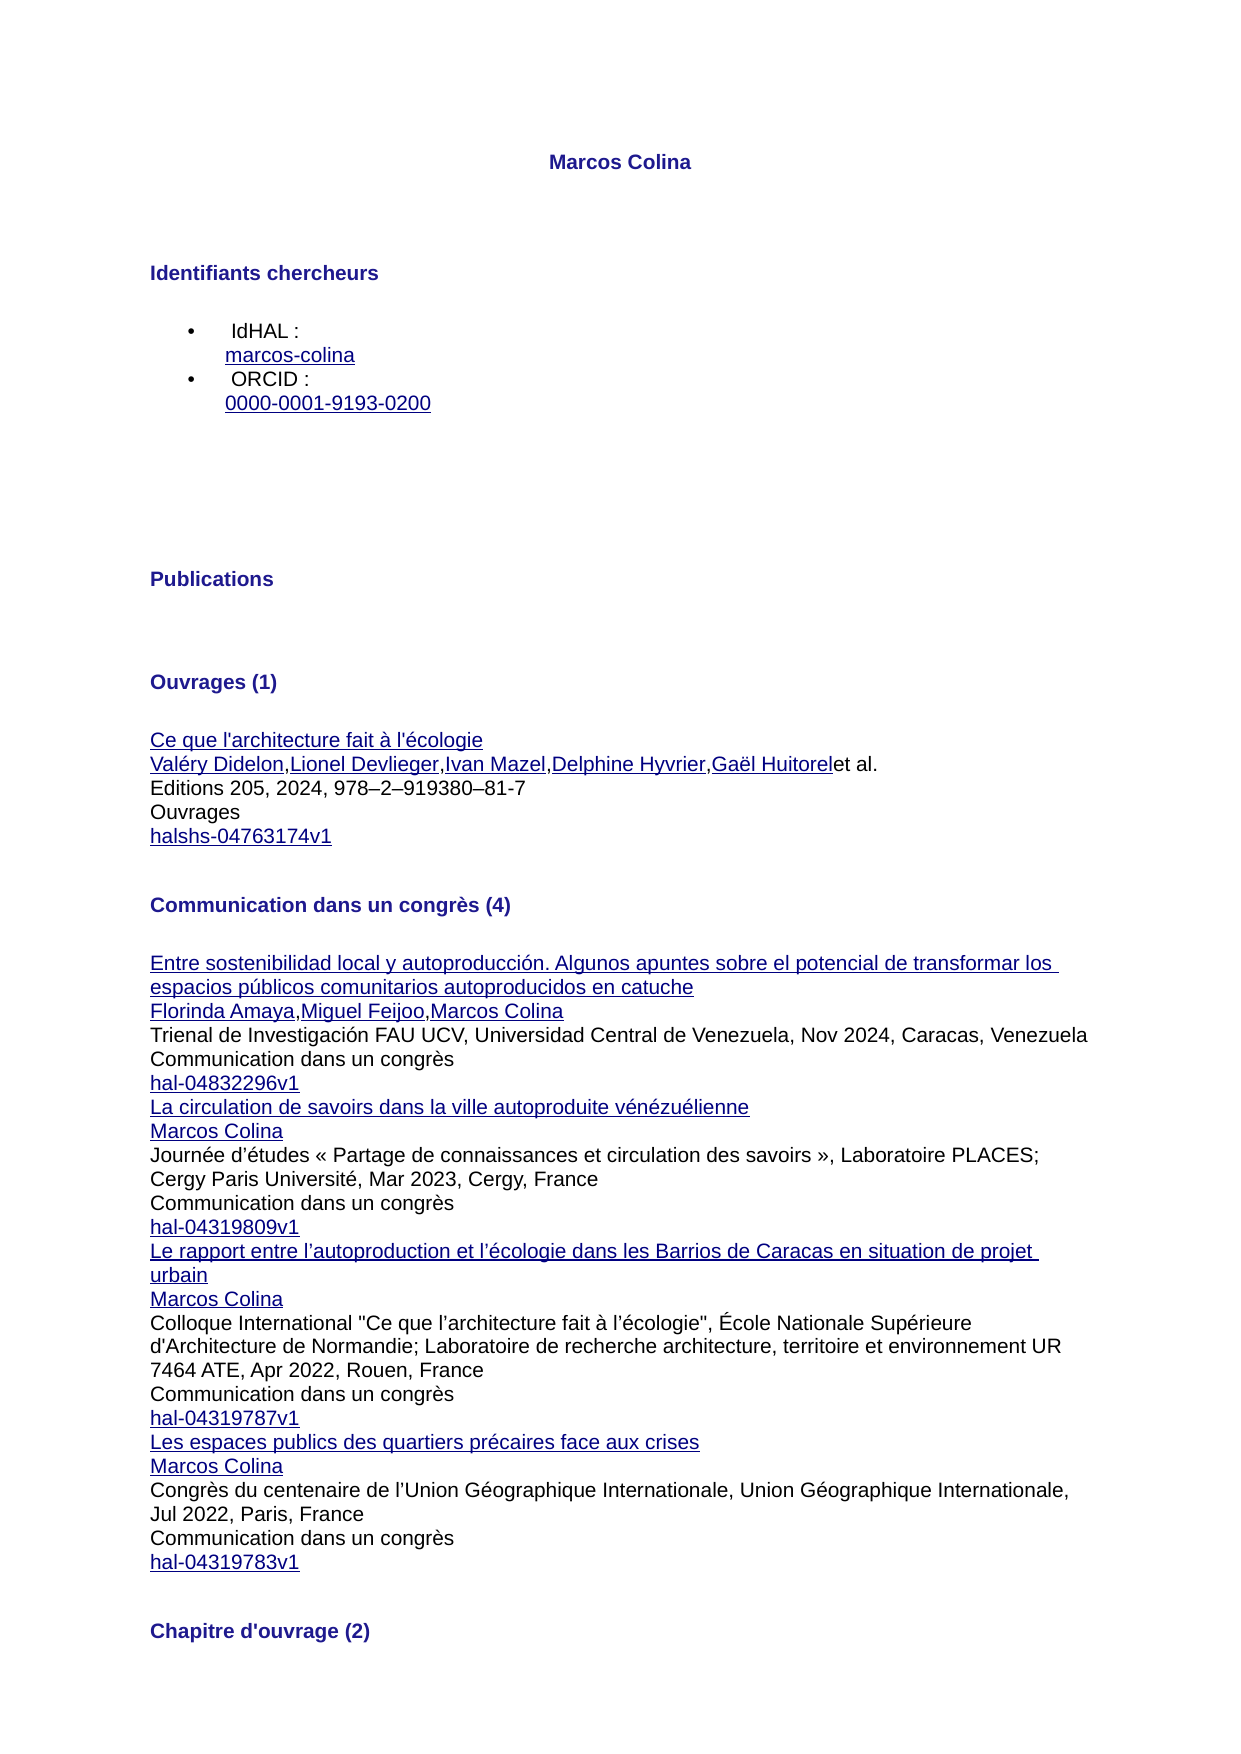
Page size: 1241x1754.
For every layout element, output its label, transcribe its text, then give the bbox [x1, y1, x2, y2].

table_cell La circulation de savoirs dans la ville autoproduite vénézuélienne Marcos Colina Journée d’études « Partage de connaissances et circulation des savoirs », Laboratoire PLACES; Cergy Paris Université, Mar 2023, Cergy, France Communication dans un congrès hal-04319809v1 [150, 1095, 1090, 1238]
subtitle Chapitre d'ouvrage (2) [150, 1619, 1090, 1643]
table_header Entre sostenibilidad local y autoproducción. Algunos apuntes sobre el potencial de transformar los espacios públicos comunitarios autoproducidos en catuche Florinda Amaya,Miguel Feijoo,Marcos Colina Trienal de Investigación FAU UCV, Universidad Central de Venezuela, Nov 2024, Caracas, Venezuela Communication dans un congrès hal-04832296v1 [150, 951, 1090, 1095]
list IdHAL : [187, 319, 1090, 343]
table_cell Le rapport entre l’autoproduction et l’écologie dans les Barrios de Caracas en situation de projet urbain Marcos Colina Colloque International "Ce que l’architecture fait à l’écologie", École Nationale Supérieure d'Architecture de Normandie; Laboratoire de recherche architecture, territoire et environnement UR 7464 ATE, Apr 2022, Rouen, France Communication dans un congrès hal-04319787v1 [150, 1239, 1090, 1430]
table_cell Les espaces publics des quartiers précaires face aux crises Marcos Colina Congrès du centenaire de l’Union Géographique Internationale, Union Géographique Internationale, Jul 2022, Paris, France Communication dans un congrès hal-04319783v1 [150, 1430, 1090, 1574]
subtitle Identifiants chercheurs [150, 260, 1090, 284]
list ORCID : [187, 367, 1090, 391]
subtitle Communication dans un congrès (4) [150, 893, 1090, 917]
list 0000-0001-9193-0200 [187, 391, 1090, 414]
table_header Ce que l'architecture fait à l'écologie Valéry Didelon,Lionel Devlieger,Ivan Mazel,Delphine Hyvrier,Gaël Huitorelet al. Editions 205, 2024, 978–2–919380–81-7 Ouvrages halshs-04763174v1 [150, 728, 1090, 848]
subtitle Ouvrages (1) [150, 670, 1090, 694]
subtitle Publications [150, 567, 1090, 591]
subtitle Marcos Colina [150, 150, 1090, 174]
list marcos-colina [187, 343, 1090, 367]
